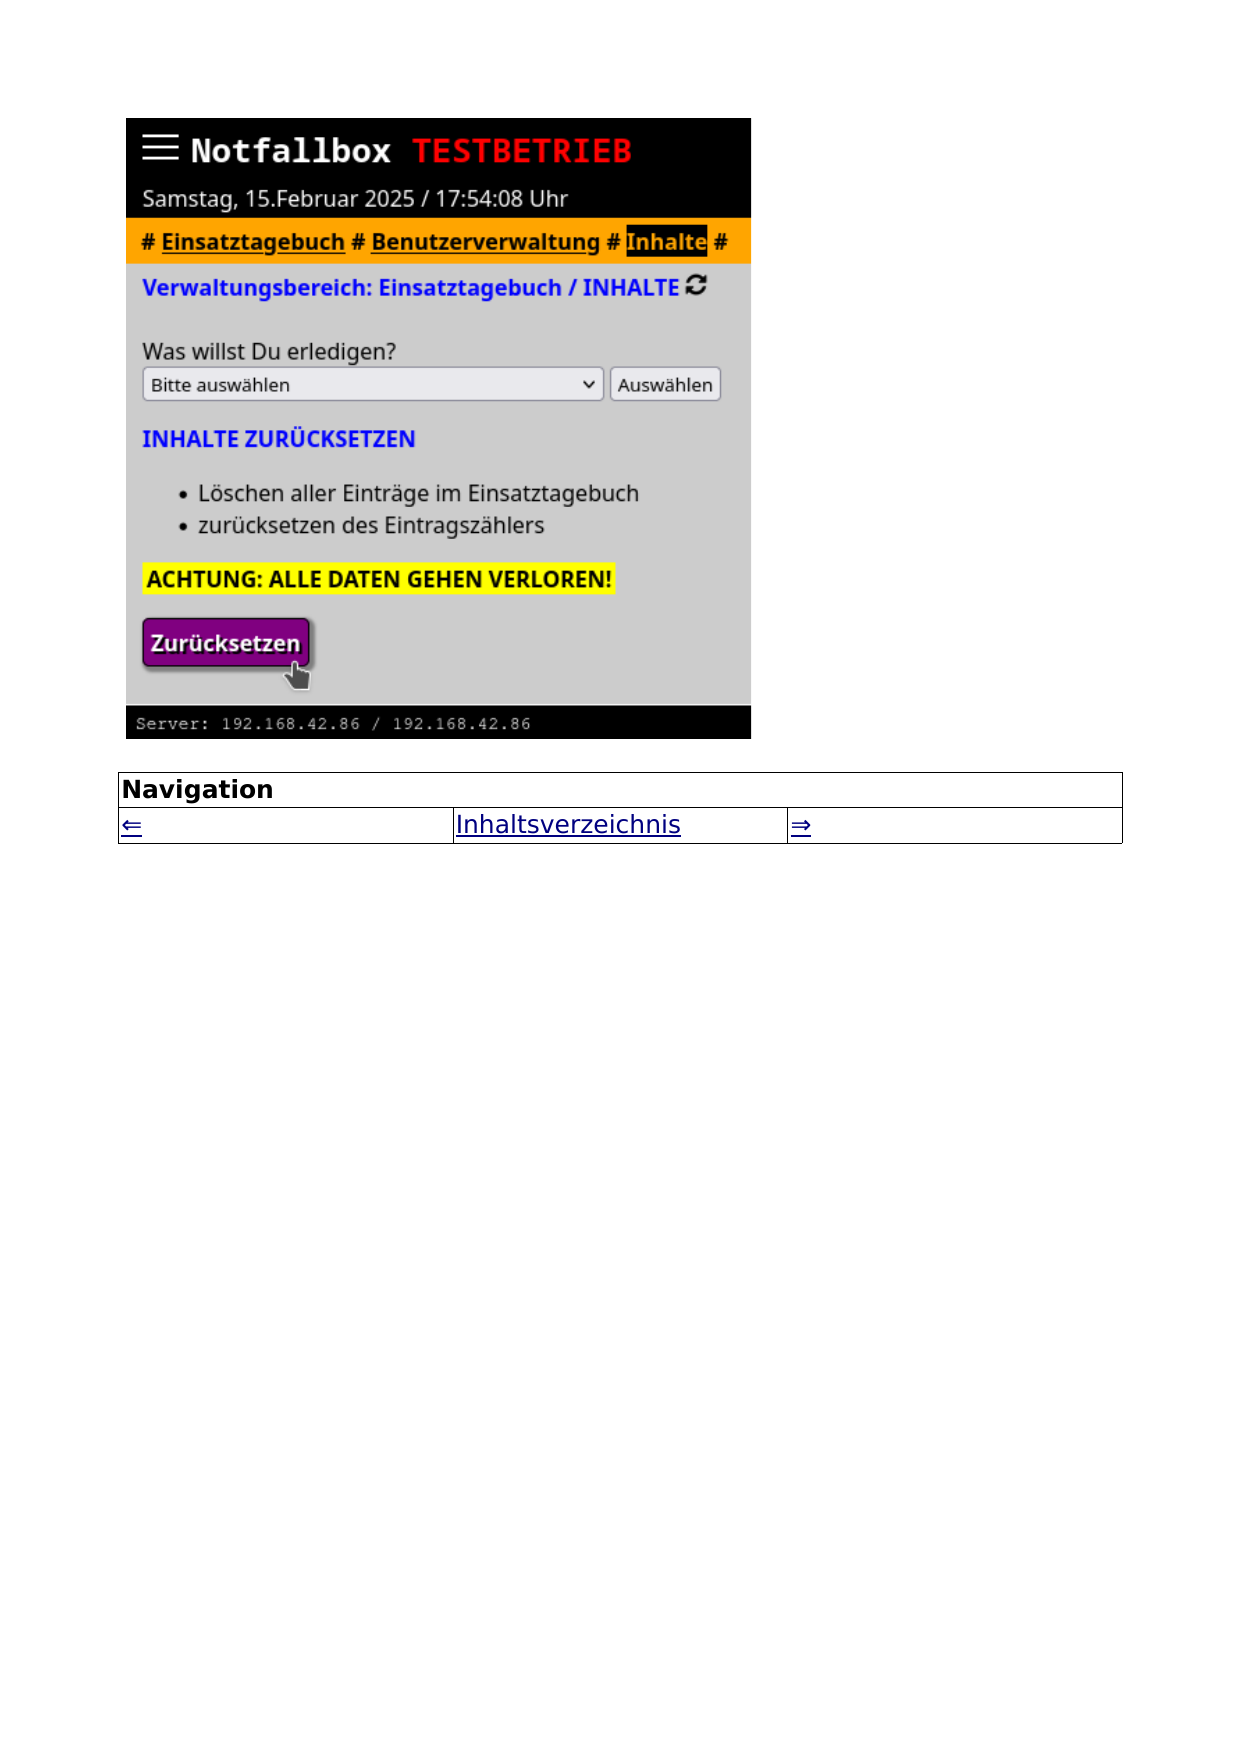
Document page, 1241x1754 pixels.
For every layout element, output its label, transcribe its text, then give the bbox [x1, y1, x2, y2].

text [118, 118, 1122, 745]
table_header Navigation [119, 773, 1122, 807]
table_cell ⇒ [788, 808, 1122, 842]
table_cell Inhaltsverzeichnis [454, 808, 787, 842]
picture [126, 118, 752, 739]
table_cell ⇐ [119, 808, 453, 842]
